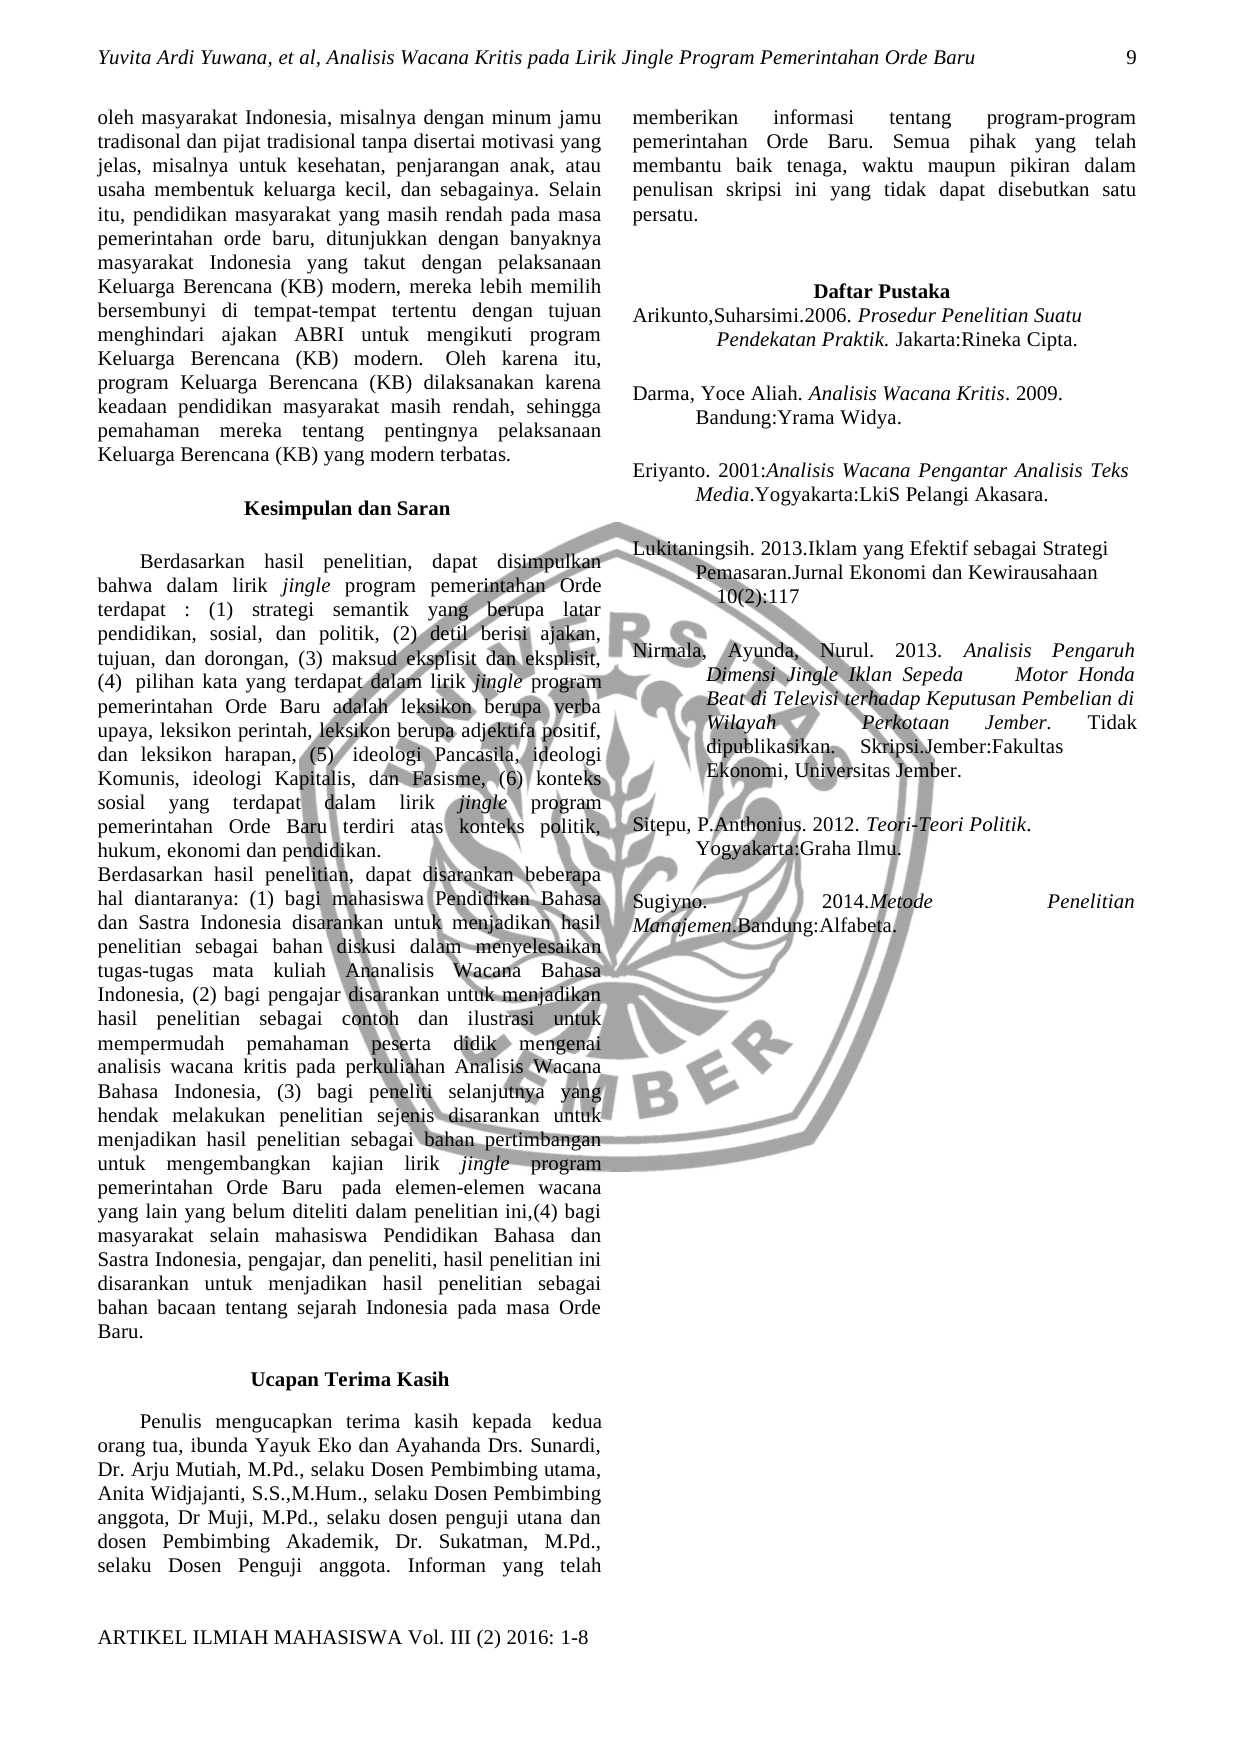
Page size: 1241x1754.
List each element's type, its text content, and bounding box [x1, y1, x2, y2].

text Sugiyno. 2014.Metode Penelitian Manajemen.Bandung:Alfabeta. [632, 889, 1137, 937]
text Daftar Pustaka [632, 279, 1137, 303]
text Berdasarkan hasil penelitian, dapat disimpulkan bahwa dalam lirik jingle program pemerintahan Orde terdapat : (1) strategi semantik yang berupa latar pendidikan, sosial, dan politik, (2) detil berisi ajakan, tujuan, dan dorongan, (3) maksud eksplisit dan eksplisit, (4) pilihan kata yang terdapat dalam lirik jingle program pemerintahan Orde Baru adalah leksikon berupa verba upaya, leksikon perintah, leksikon berupa adjektifa positif, dan leksikon harapan, (5) ideologi Pancasila, ideologi Komunis, ideologi Kapitalis, dan Fasisme, (6) konteks sosial yang terdapat dalam lirik jingle program pemerintahan Orde Baru terdiri atas konteks politik, hukum, ekonomi dan pendidikan. [97, 549, 602, 862]
text Sitepu, P.Anthonius. 2012. Teori-Teori Politik. Yogyakarta:Graha Ilmu. [632, 811, 1137, 859]
text Lukitaningsih. 2013.Iklam yang Efektif sebagai Strategi Pemasaran.Jurnal Ekonomi dan Kewirausahaan 10(2):117 [632, 536, 1137, 608]
text Eriyanto. 2001:Analisis Wacana Pengantar Analisis Teks Media.Yogyakarta:LkiS Pelangi Akasara. [632, 458, 1137, 506]
text Darma, Yoce Aliah. Analisis Wacana Kritis. 2009. Bandung:Yrama Widya. [632, 381, 1137, 429]
picture [226, 447, 1008, 1246]
text memberikan informasi tentang program-program pemerintahan Orde Baru. Semua pihak yang telah membantu baik tenaga, waktu maupun pikiran dalam penulisan skripsi ini yang tidak dapat disebutkan satu persatu. [632, 105, 1137, 225]
text oleh masyarakat Indonesia, misalnya dengan minum jamu tradisonal dan pijat tradisional tanpa disertai motivasi yang jelas, misalnya untuk kesehatan, penjarangan anak, atau usaha membentuk keluarga kecil, dan sebagainya. Selain itu, pendidikan masyarakat yang masih rendah pada masa pemerintahan orde baru, ditunjukkan dengan banyaknya masyarakat Indonesia yang takut dengan pelaksanaan Keluarga Berencana (KB) modern, mereka lebih memilih bersembunyi di tempat-tempat tertentu dengan tujuan menghindari ajakan ABRI untuk mengikuti program Keluarga Berencana (KB) modern. Oleh karena itu, program Keluarga Berencana (KB) dilaksanakan karena keadaan pendidikan masyarakat masih rendah, sehingga pemahaman mereka tentang pentingnya pelaksanaan Keluarga Berencana (KB) yang modern terbatas. [97, 105, 602, 466]
text Arikunto,Suharsimi.2006. Prosedur Penelitian Suatu Pendekatan Praktik. Jakarta:Rineka Cipta. [632, 303, 1137, 351]
text Berdasarkan hasil penelitian, dapat disarankan beberapa hal diantaranya: (1) bagi mahasiswa Pendidikan Bahasa dan Sastra Indonesia disarankan untuk menjadikan hasil penelitian sebagai bahan diskusi dalam menyelesaikan tugas-tugas mata kuliah Ananalisis Wacana Bahasa Indonesia, (2) bagi pengajar disarankan untuk menjadikan hasil penelitian sebagai contoh dan ilustrasi untuk mempermudah pemahaman peserta didik mengenai analisis wacana kritis pada perkuliahan Analisis Wacana Bahasa Indonesia, (3) bagi peneliti selanjutnya yang hendak melakukan penelitian sejenis disarankan untuk menjadikan hasil penelitian sebagai bahan pertimbangan untuk mengembangkan kajian lirik jingle program pemerintahan Orde Baru pada elemen-elemen wacana yang lain yang belum diteliti dalam penelitian ini,(4) bagi masyarakat selain mahasiswa Pendidikan Bahasa dan Sastra Indonesia, pengajar, dan peneliti, hasil penelitian ini disarankan untuk menjadikan hasil penelitian sebagai bahan bacaan tentang sejarah Indonesia pada masa Orde Baru. [97, 862, 602, 1343]
text Kesimpulan dan Saran [97, 496, 602, 519]
text Ucapan Terima Kasih [97, 1367, 602, 1391]
text Penulis mengucapkan terima kasih kepada kedua orang tua, ibunda Yayuk Eko dan Ayahanda Drs. Sunardi, Dr. Arju Mutiah, M.Pd., selaku Dosen Pembimbing utama, Anita Widjajanti, S.S.,M.Hum., selaku Dosen Pembimbing anggota, Dr Muji, M.Pd., selaku dosen penguji utana dan dosen Pembimbing Akademik, Dr. Sukatman, M.Pd., selaku Dosen Penguji anggota. Informan yang telah [97, 1409, 602, 1577]
text Nirmala, Ayunda, Nurul. 2013. Analisis Pengaruh Dimensi Jingle Iklan Sepeda Motor Honda Beat di Televisi terhadap Keputusan Pembelian di Wilayah Perkotaan Jember. Tidak dipublikasikan. Skripsi.Jember:Fakultas Ekonomi, Universitas Jember. [632, 637, 1137, 782]
